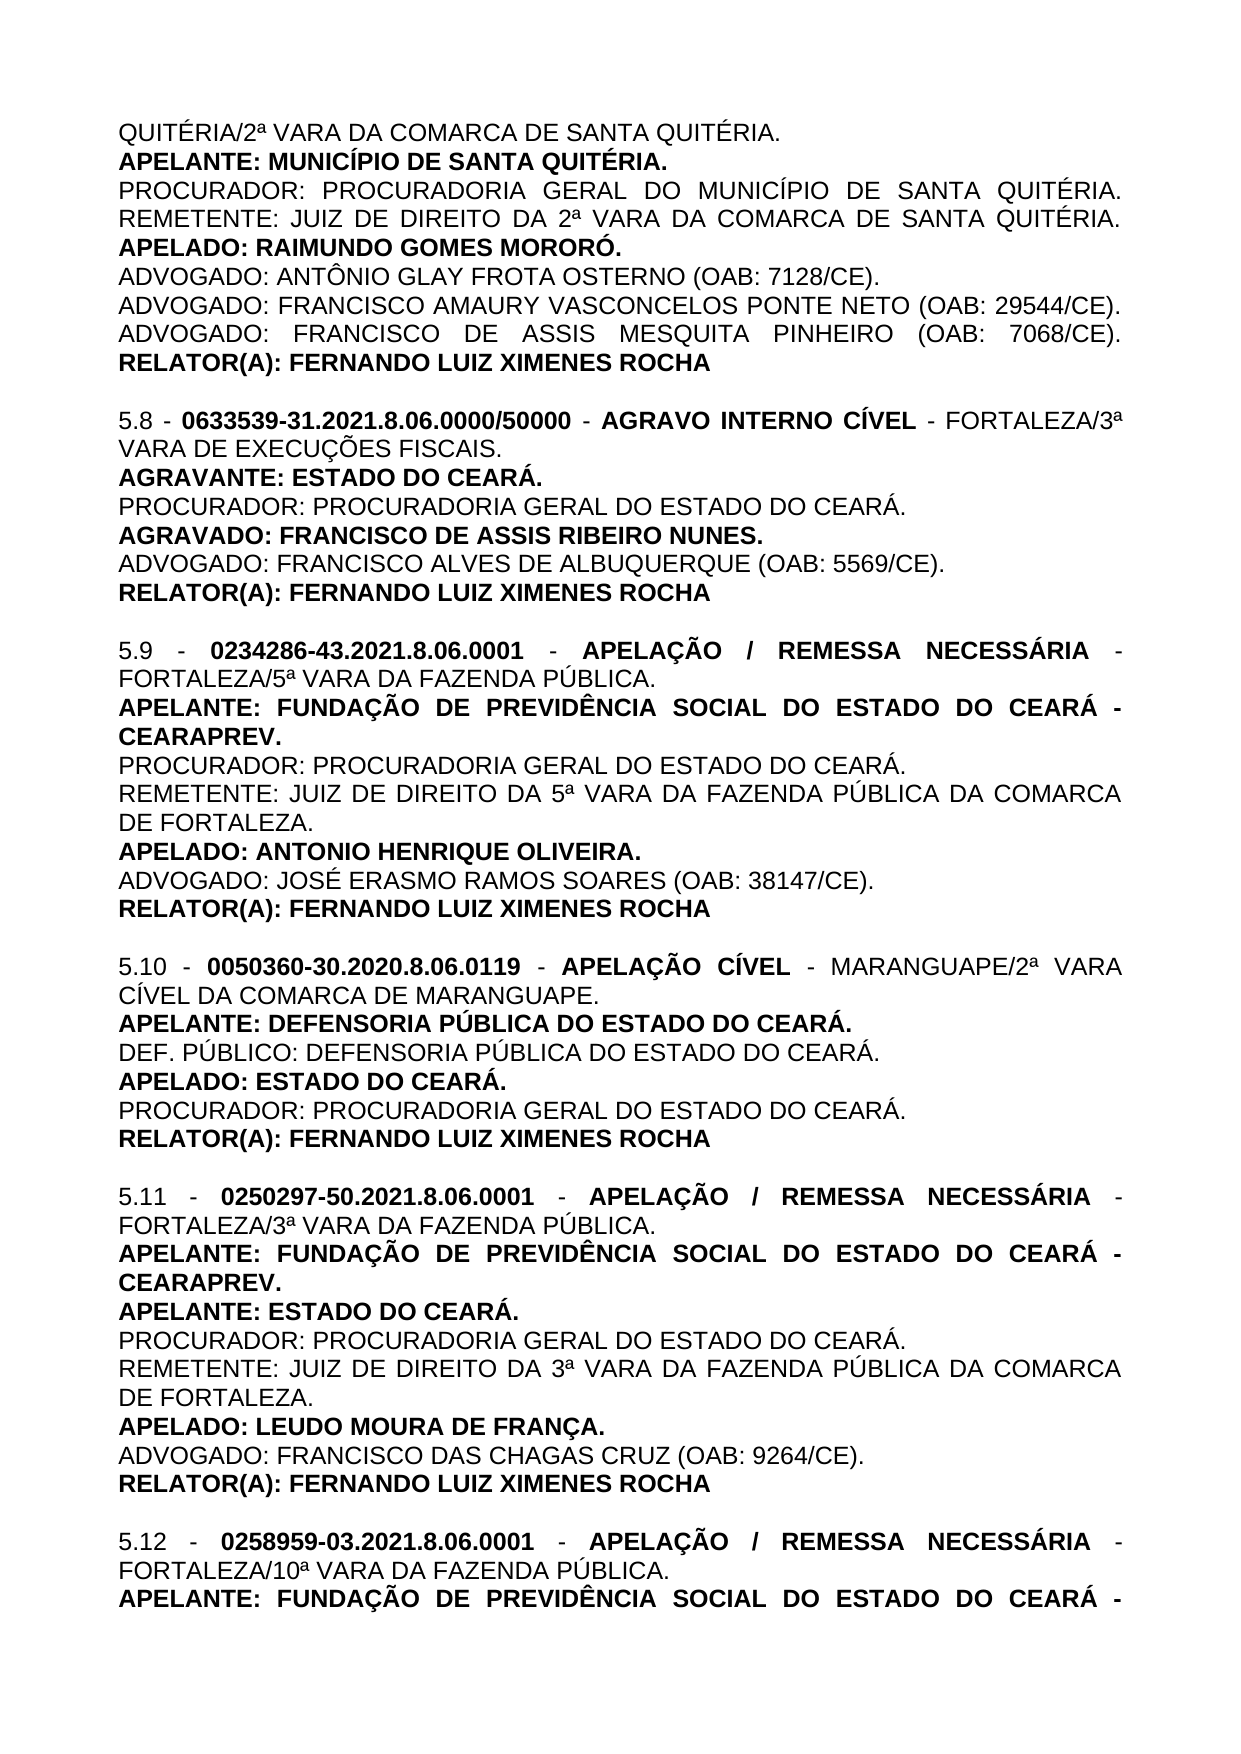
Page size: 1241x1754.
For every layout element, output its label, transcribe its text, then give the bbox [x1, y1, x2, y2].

text DEF. PÚBLICO: DEFENSORIA PÚBLICA DO ESTADO DO CEARÁ. [118, 1038, 1123, 1067]
text RELATOR(A): FERNANDO LUIZ XIMENES ROCHA [118, 1469, 1123, 1498]
text QUITÉRIA/2ª VARA DA COMARCA DE SANTA QUITÉRIA. [118, 118, 1123, 147]
text APELANTE: DEFENSORIA PÚBLICA DO ESTADO DO CEARÁ. [118, 1009, 1123, 1038]
text REMETENTE: JUIZ DE DIREITO DA 5ª VARA DA FAZENDA PÚBLICA DA COMARCA DE FORTALEZA. [118, 779, 1123, 837]
text 5.9 - 0234286-43.2021.8.06.0001 - APELAÇÃO / REMESSA NECESSÁRIA - FORTALEZA/5ª VARA DA FAZENDA PÚBLICA. [118, 636, 1123, 693]
text 5.11 - 0250297-50.2021.8.06.0001 - APELAÇÃO / REMESSA NECESSÁRIA - FORTALEZA/3ª VARA DA FAZENDA PÚBLICA. [118, 1182, 1123, 1239]
text 5.8 - 0633539-31.2021.8.06.0000/50000 - AGRAVO INTERNO CÍVEL - FORTALEZA/3ª VARA DE EXECUÇÕES FISCAIS. [118, 406, 1123, 463]
text ADVOGADO: ANTÔNIO GLAY FROTA OSTERNO (OAB: 7128/CE). [118, 262, 1123, 291]
text ADVOGADO: FRANCISCO ALVES DE ALBUQUERQUE (OAB: 5569/CE). [118, 549, 1123, 578]
text PROCURADOR: PROCURADORIA GERAL DO ESTADO DO CEARÁ. [118, 492, 1123, 521]
text APELANTE: FUNDAÇÃO DE PREVIDÊNCIA SOCIAL DO ESTADO DO CEARÁ - CEARAPREV. [118, 693, 1123, 751]
text APELADO: ESTADO DO CEARÁ. [118, 1067, 1123, 1096]
text APELANTE: ESTADO DO CEARÁ. [118, 1297, 1123, 1326]
text ADVOGADO: JOSÉ ERASMO RAMOS SOARES (OAB: 38147/CE). [118, 866, 1123, 894]
text AGRAVANTE: ESTADO DO CEARÁ. [118, 463, 1123, 492]
text ADVOGADO: FRANCISCO DAS CHAGAS CRUZ (OAB: 9264/CE). [118, 1441, 1123, 1469]
text ADVOGADO: FRANCISCO AMAURY VASCONCELOS PONTE NETO (OAB: 29544/CE). ADVOGADO: FRANCISCO DE ASSIS MESQUITA PINHEIRO (OAB: 7068/CE). RELATOR(A): FERNANDO LUIZ XIMENES ROCHA [118, 291, 1123, 377]
text AGRAVADO: FRANCISCO DE ASSIS RIBEIRO NUNES. [118, 521, 1123, 549]
text APELADO: LEUDO MOURA DE FRANÇA. [118, 1412, 1123, 1441]
text APELANTE: MUNICÍPIO DE SANTA QUITÉRIA. [118, 147, 1123, 176]
text REMETENTE: JUIZ DE DIREITO DA 3ª VARA DA FAZENDA PÚBLICA DA COMARCA DE FORTALEZA. [118, 1354, 1123, 1412]
text 5.10 - 0050360-30.2020.8.06.0119 - APELAÇÃO CÍVEL - MARANGUAPE/2ª VARA CÍVEL DA COMARCA DE MARANGUAPE. [118, 952, 1123, 1009]
text 5.12 - 0258959-03.2021.8.06.0001 - APELAÇÃO / REMESSA NECESSÁRIA - FORTALEZA/10ª VARA DA FAZENDA PÚBLICA. [118, 1527, 1123, 1584]
text PROCURADOR: PROCURADORIA GERAL DO ESTADO DO CEARÁ. [118, 751, 1123, 779]
text RELATOR(A): FERNANDO LUIZ XIMENES ROCHA [118, 1124, 1123, 1153]
text APELANTE: FUNDAÇÃO DE PREVIDÊNCIA SOCIAL DO ESTADO DO CEARÁ [118, 1584, 1123, 1613]
text PROCURADOR: PROCURADORIA GERAL DO ESTADO DO CEARÁ. [118, 1096, 1123, 1124]
text APELANTE: FUNDAÇÃO DE PREVIDÊNCIA SOCIAL DO ESTADO DO CEARÁ - CEARAPREV. [118, 1239, 1123, 1297]
text RELATOR(A): FERNANDO LUIZ XIMENES ROCHA [118, 578, 1123, 607]
text APELADO: ANTONIO HENRIQUE OLIVEIRA. [118, 837, 1123, 866]
text PROCURADOR: PROCURADORIA GERAL DO MUNICÍPIO DE SANTA QUITÉRIA. REMETENTE: JUIZ DE DIREITO DA 2ª VARA DA COMARCA DE SANTA QUITÉRIA. APELADO: RAIMUNDO GOMES MORORÓ. [118, 176, 1123, 262]
text RELATOR(A): FERNANDO LUIZ XIMENES ROCHA [118, 894, 1123, 923]
text PROCURADOR: PROCURADORIA GERAL DO ESTADO DO CEARÁ. [118, 1326, 1123, 1354]
